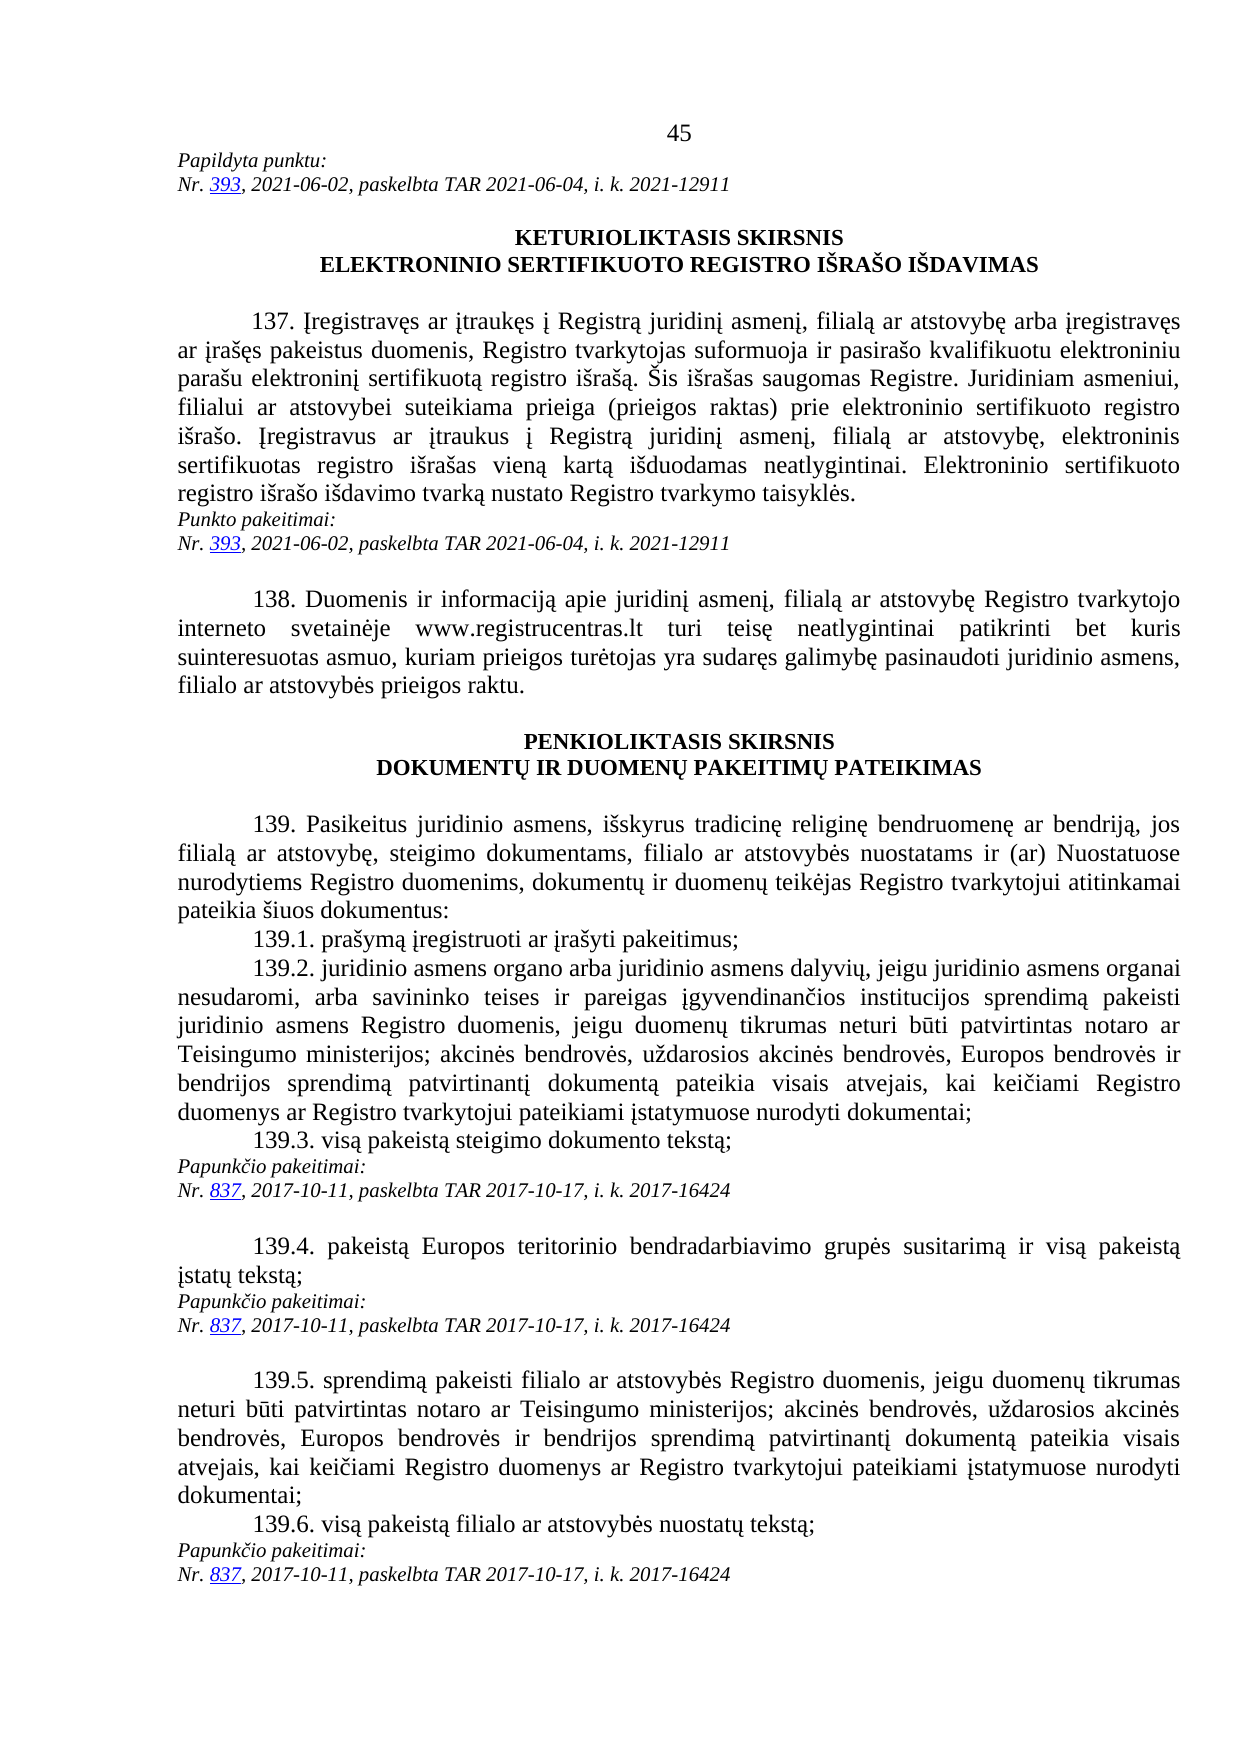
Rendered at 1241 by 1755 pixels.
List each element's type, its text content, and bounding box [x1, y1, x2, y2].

text Papunkčio pakeitimai: [177, 1154, 1181, 1178]
text Nr. 837, 2017-10-11, paskelbta TAR 2017-10-17, i. k. 2017-16424 [177, 1562, 1181, 1586]
text Nr. 393, 2021-06-02, paskelbta TAR 2021-06-04, i. k. 2021-12911 [177, 531, 1181, 555]
text Nr. 837, 2017-10-11, paskelbta TAR 2017-10-17, i. k. 2017-16424 [177, 1178, 1181, 1202]
text 137. Įregistravęs ar įtraukęs į Registrą juridinį asmenį, filialą ar atstovybę arba įregistravęs ar įrašęs pakeistus duomenis, Registro tvarkytojas suformuoja ir pasirašo kvalifikuotu elektroniniu parašu elektroninį sertifikuotą registro išrašą. Šis išrašas saugomas Registre. Juridiniam asmeniui, filialui ar atstovybei suteikiama prieiga (prieigos raktas) prie elektroninio sertifikuoto registro išrašo. Įregistravus ar įtraukus į Registrą juridinį asmenį, filialą ar atstovybę, elektroninis sertifikuotas registro išrašas vieną kartą išduodamas neatlygintinai. Elektroninio sertifikuoto registro išrašo išdavimo tvarką nustato Registro tvarkymo taisyklės. [177, 306, 1181, 507]
text DOKUMENTŲ IR DUOMENŲ PAKEITIMŲ PATEIKIMAS [177, 754, 1181, 781]
text Punkto pakeitimai: [177, 507, 1181, 531]
text ELEKTRONINIO SERTIFIKUOTO REGISTRO IŠRAŠO IŠDAVIMAS [177, 251, 1181, 277]
text Nr. 837, 2017-10-11, paskelbta TAR 2017-10-17, i. k. 2017-16424 [177, 1313, 1181, 1337]
text 139.6. visą pakeistą filialo ar atstovybės nuostatų tekstą; [177, 1509, 1181, 1538]
text Papildyta punktu: [177, 148, 1181, 172]
text 139.2. juridinio asmens organo arba juridinio asmens dalyvių, jeigu juridinio asmens organai nesudaromi, arba savininko teises ir pareigas įgyvendinančios institucijos sprendimą pakeisti juridinio asmens Registro duomenis, jeigu duomenų tikrumas neturi būti patvirtintas notaro ar Teisingumo ministerijos; akcinės bendrovės, uždarosios akcinės bendrovės, Europos bendrovės ir bendrijos sprendimą patvirtinantį dokumentą pateikia visais atvejais, kai keičiami Registro duomenys ar Registro tvarkytojui pateikiami įstatymuose nurodyti dokumentai; [177, 953, 1181, 1126]
text Nr. 393, 2021-06-02, paskelbta TAR 2021-06-04, i. k. 2021-12911 [177, 172, 1181, 196]
text KETURIOLIKTASIS SKIRSNIS [177, 224, 1181, 251]
text 139. Pasikeitus juridinio asmens, išskyrus tradicinę religinę bendruomenę ar bendriją, jos filialą ar atstovybę, steigimo dokumentams, filialo ar atstovybės nuostatams ir (ar) Nuostatuose nurodytiems Registro duomenims, dokumentų ir duomenų teikėjas Registro tvarkytojui atitinkamai pateikia šiuos dokumentus: [177, 809, 1181, 924]
text 139.3. visą pakeistą steigimo dokumento tekstą; [177, 1126, 1181, 1154]
text 139.5. sprendimą pakeisti filialo ar atstovybės Registro duomenis, jeigu duomenų tikrumas neturi būti patvirtintas notaro ar Teisingumo ministerijos; akcinės bendrovės, uždarosios akcinės bendrovės, Europos bendrovės ir bendrijos sprendimą patvirtinantį dokumentą pateikia visais atvejais, kai keičiami Registro duomenys ar Registro tvarkytojui pateikiami įstatymuose nurodyti dokumentai; [177, 1366, 1181, 1509]
text 138. Duomenis ir informaciją apie juridinį asmenį, filialą ar atstovybę Registro tvarkytojo interneto svetainėje www.registrucentras.lt turi teisę neatlygintinai patikrinti bet kuris suinteresuotas asmuo, kuriam prieigos turėtojas yra sudaręs galimybę pasinaudoti juridinio asmens, filialo ar atstovybės prieigos raktu. [177, 584, 1181, 699]
text Papunkčio pakeitimai: [177, 1289, 1181, 1313]
text 139.1. prašymą įregistruoti ar įrašyti pakeitimus; [177, 924, 1181, 953]
text Papunkčio pakeitimai: [177, 1538, 1181, 1562]
text 139.4. pakeistą Europos teritorinio bendradarbiavimo grupės susitarimą ir visą pakeistą įstatų tekstą; [177, 1231, 1181, 1289]
text PENKIOLIKTASIS SKIRSNIS [177, 728, 1181, 754]
